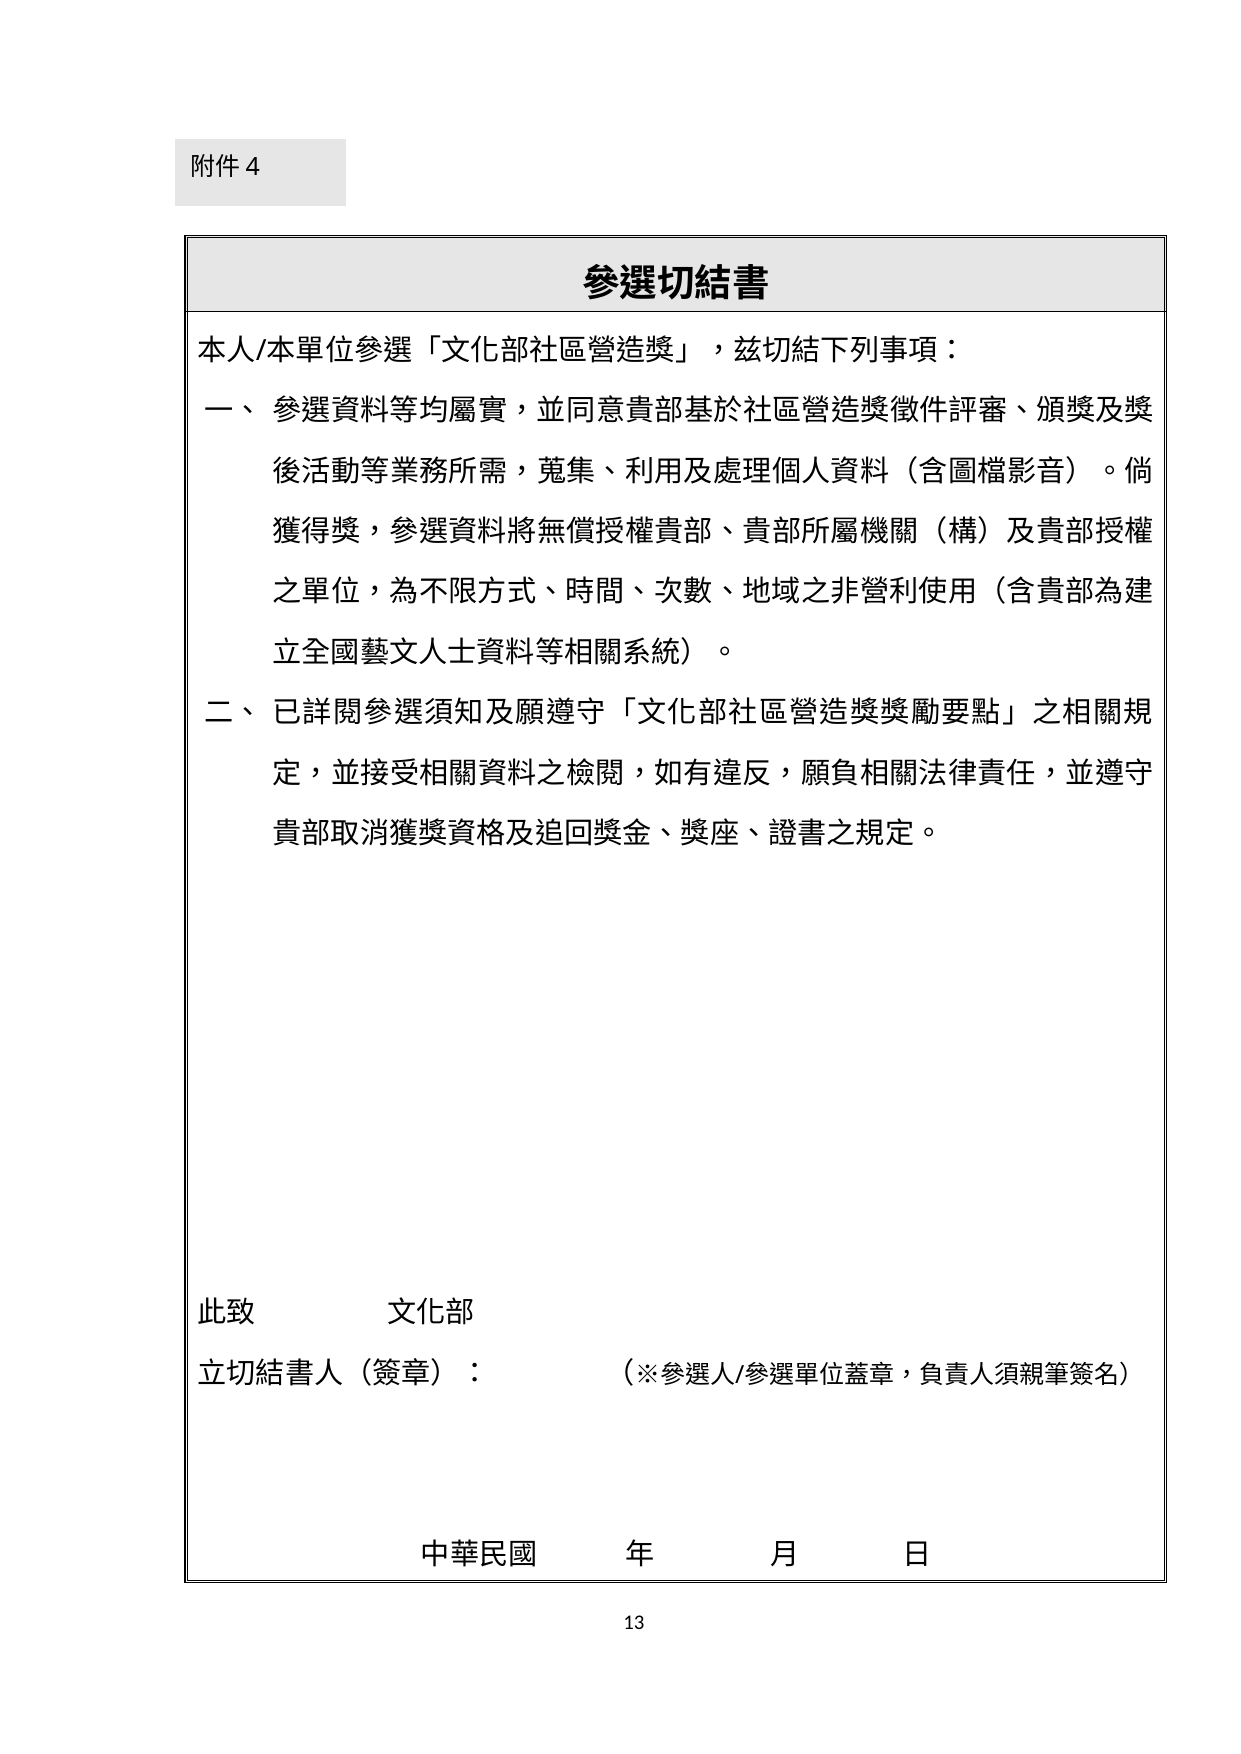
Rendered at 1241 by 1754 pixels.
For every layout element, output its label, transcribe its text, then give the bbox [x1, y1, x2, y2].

table_cell 本人/本單位參選「文化部社區營造獎」，兹切結下列事項： 參選資料等均屬實，並同意貴部基於社區營造獎徵件評審、頒獎及獎後活動等業務所需，蒐集、利用及處理個人資料（含圖檔影音）。倘獲得獎，參選資料將無償授權貴部、貴部所屬機關（構）及貴部授權之單位，為不限方式、時間、次數、地域之非營利使用（含貴部為建立全國藝文人士資料等相關系統）。 已詳閱參選須知及願遵守「文化部社區營造獎獎勵要點」之相關規定，並接受相關資料之檢閱，如有違反，願負相關法律責任，並遵守貴部取消獲獎資格及追回獎金、獎座、證書之規定。 此致 文化部 立切結書人（簽章）： （※參選人/參選單位蓋章，負責人須親筆簽名） 中華民國 年 月 日 [188, 312, 1164, 1580]
table_header 參選切結書 [175, 139, 346, 206]
table_header 參選切結書 [188, 238, 1164, 311]
